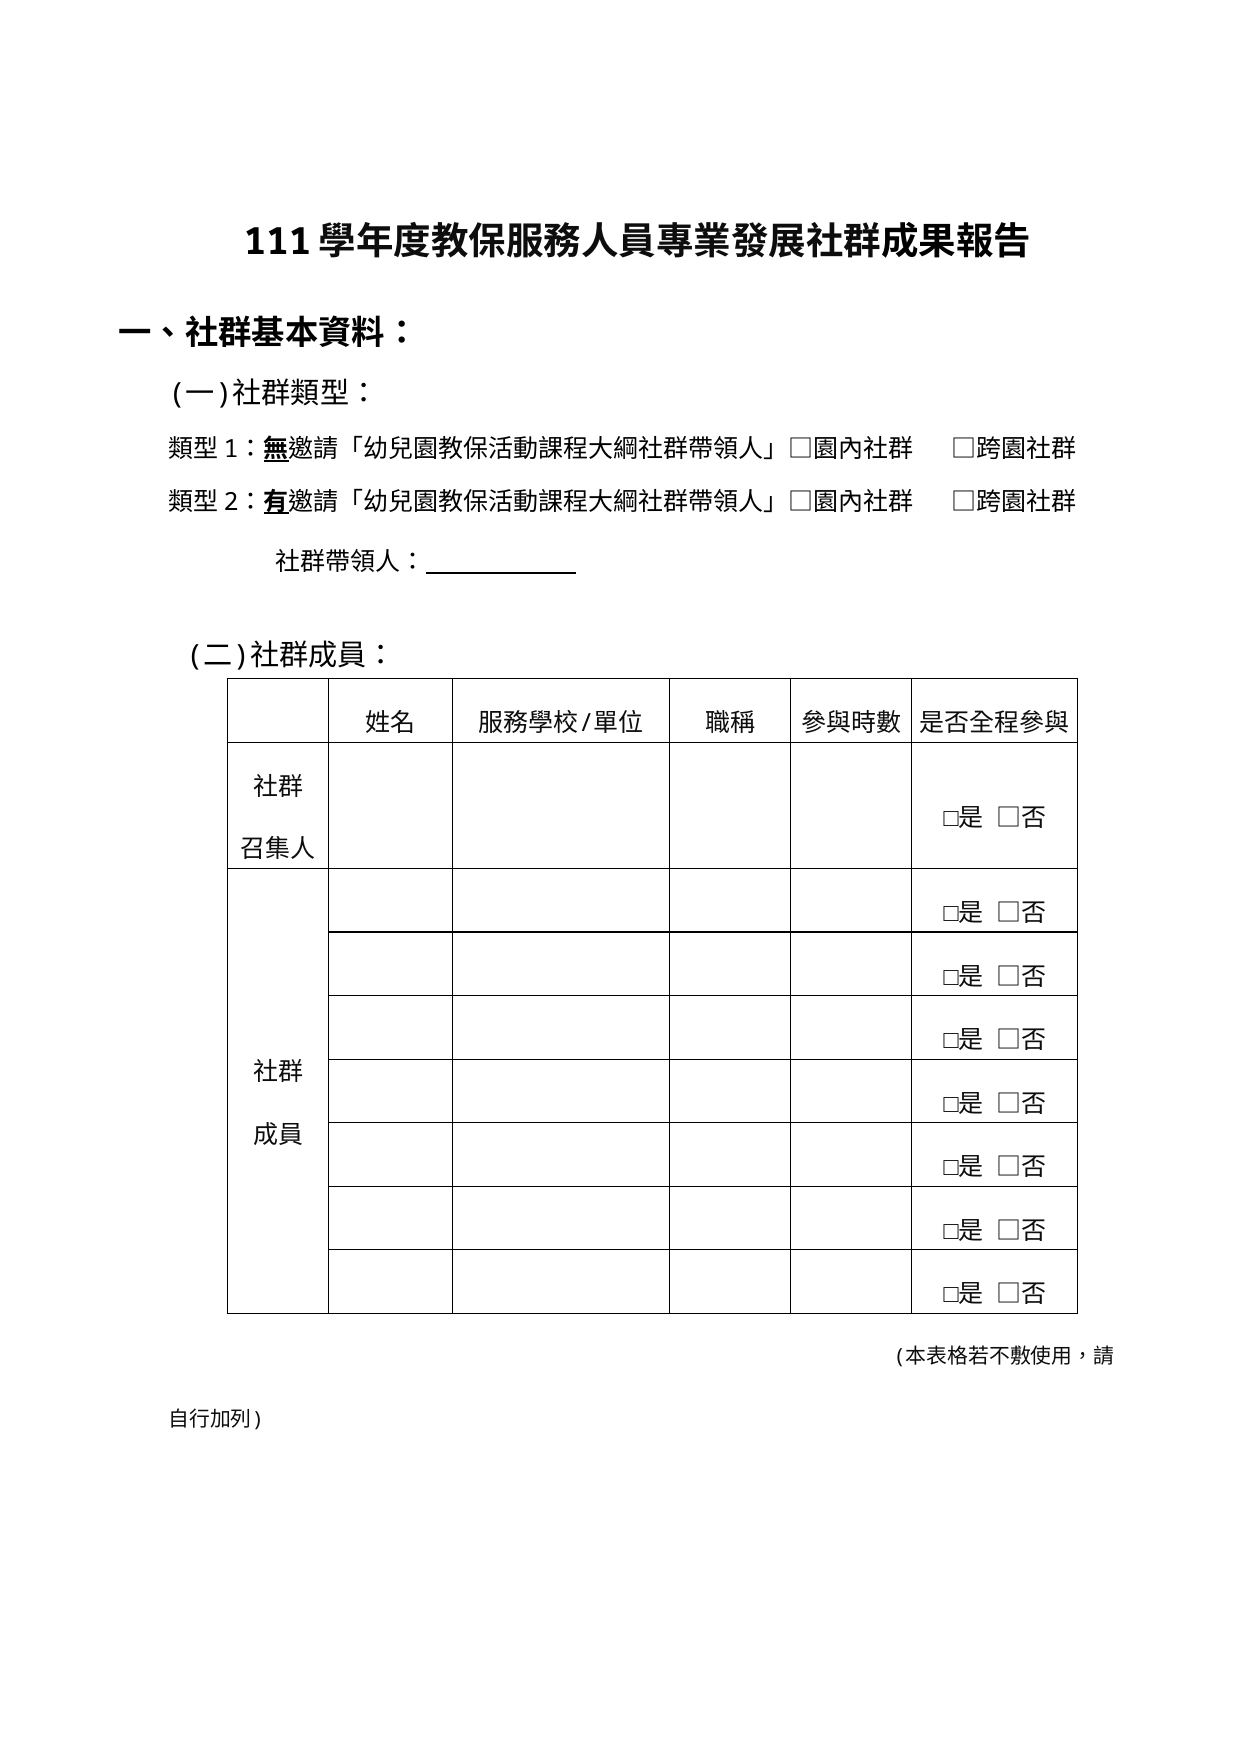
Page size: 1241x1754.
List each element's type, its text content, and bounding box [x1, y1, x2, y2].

text (一)社群類型： [168, 354, 1122, 416]
table_cell [791, 1250, 911, 1313]
text (本表格若不敷使用，請自行加列) [168, 1314, 1122, 1439]
table_cell [453, 1187, 669, 1249]
text (二)社群成員： [168, 616, 1122, 678]
table_cell [670, 1250, 790, 1313]
text 111學年度教保服務人員專業發展社群成果報告 [118, 221, 1122, 262]
table_cell [670, 1123, 790, 1186]
table_cell [791, 743, 911, 868]
table_cell □是 □否 [912, 1060, 1077, 1122]
table_cell [329, 743, 452, 868]
table_header [228, 679, 328, 742]
table_cell [791, 869, 911, 931]
table_cell [453, 869, 669, 931]
table_cell [329, 869, 452, 931]
table_header 姓名 [329, 679, 452, 742]
text 社群帶領人： [118, 520, 1122, 583]
table_cell [791, 933, 911, 995]
table_cell [670, 996, 790, 1058]
table_cell [453, 1250, 669, 1313]
table_cell [670, 933, 790, 995]
table_header 服務學校/單位 [453, 679, 669, 742]
table_cell [670, 743, 790, 868]
table_cell [670, 1187, 790, 1249]
table_cell 社群 成員 [228, 869, 328, 1313]
table_cell [329, 996, 452, 1058]
table_cell [453, 1060, 669, 1122]
table_cell □是 □否 [912, 1187, 1077, 1249]
table_cell [453, 1123, 669, 1186]
table_cell □是 □否 [912, 996, 1077, 1058]
table_cell □是 □否 [912, 933, 1077, 995]
text 類型1：無邀請「幼兒園教保活動課程大綱社群帶領人」□園內社群 □跨園社群 [168, 416, 1122, 468]
table_cell □是 □否 [912, 1250, 1077, 1313]
table_cell [453, 996, 669, 1058]
table_cell [791, 1187, 911, 1249]
table_cell □是 □否 [912, 869, 1077, 931]
table_cell [791, 996, 911, 1058]
table_cell [670, 869, 790, 931]
text 一、社群基本資料： [118, 306, 1122, 354]
table_cell [329, 1123, 452, 1186]
table_cell [329, 1187, 452, 1249]
table_header 是否全程參與 [912, 679, 1077, 742]
table_cell [670, 1060, 790, 1122]
table_header 參與時數 [791, 679, 911, 742]
text 類型2：有邀請「幼兒園教保活動課程大綱社群帶領人」□園內社群 □跨園社群 [168, 468, 1122, 520]
table_cell [329, 933, 452, 995]
table_header 職稱 [670, 679, 790, 742]
table_cell [329, 1060, 452, 1122]
table_cell [453, 743, 669, 868]
table_cell [791, 1123, 911, 1186]
table_cell □是 □否 [912, 1123, 1077, 1186]
table_cell [453, 933, 669, 995]
table_cell 社群 召集人 [228, 743, 328, 868]
table_cell [329, 1250, 452, 1313]
table_cell [791, 1060, 911, 1122]
table_cell □是 □否 [912, 743, 1077, 868]
